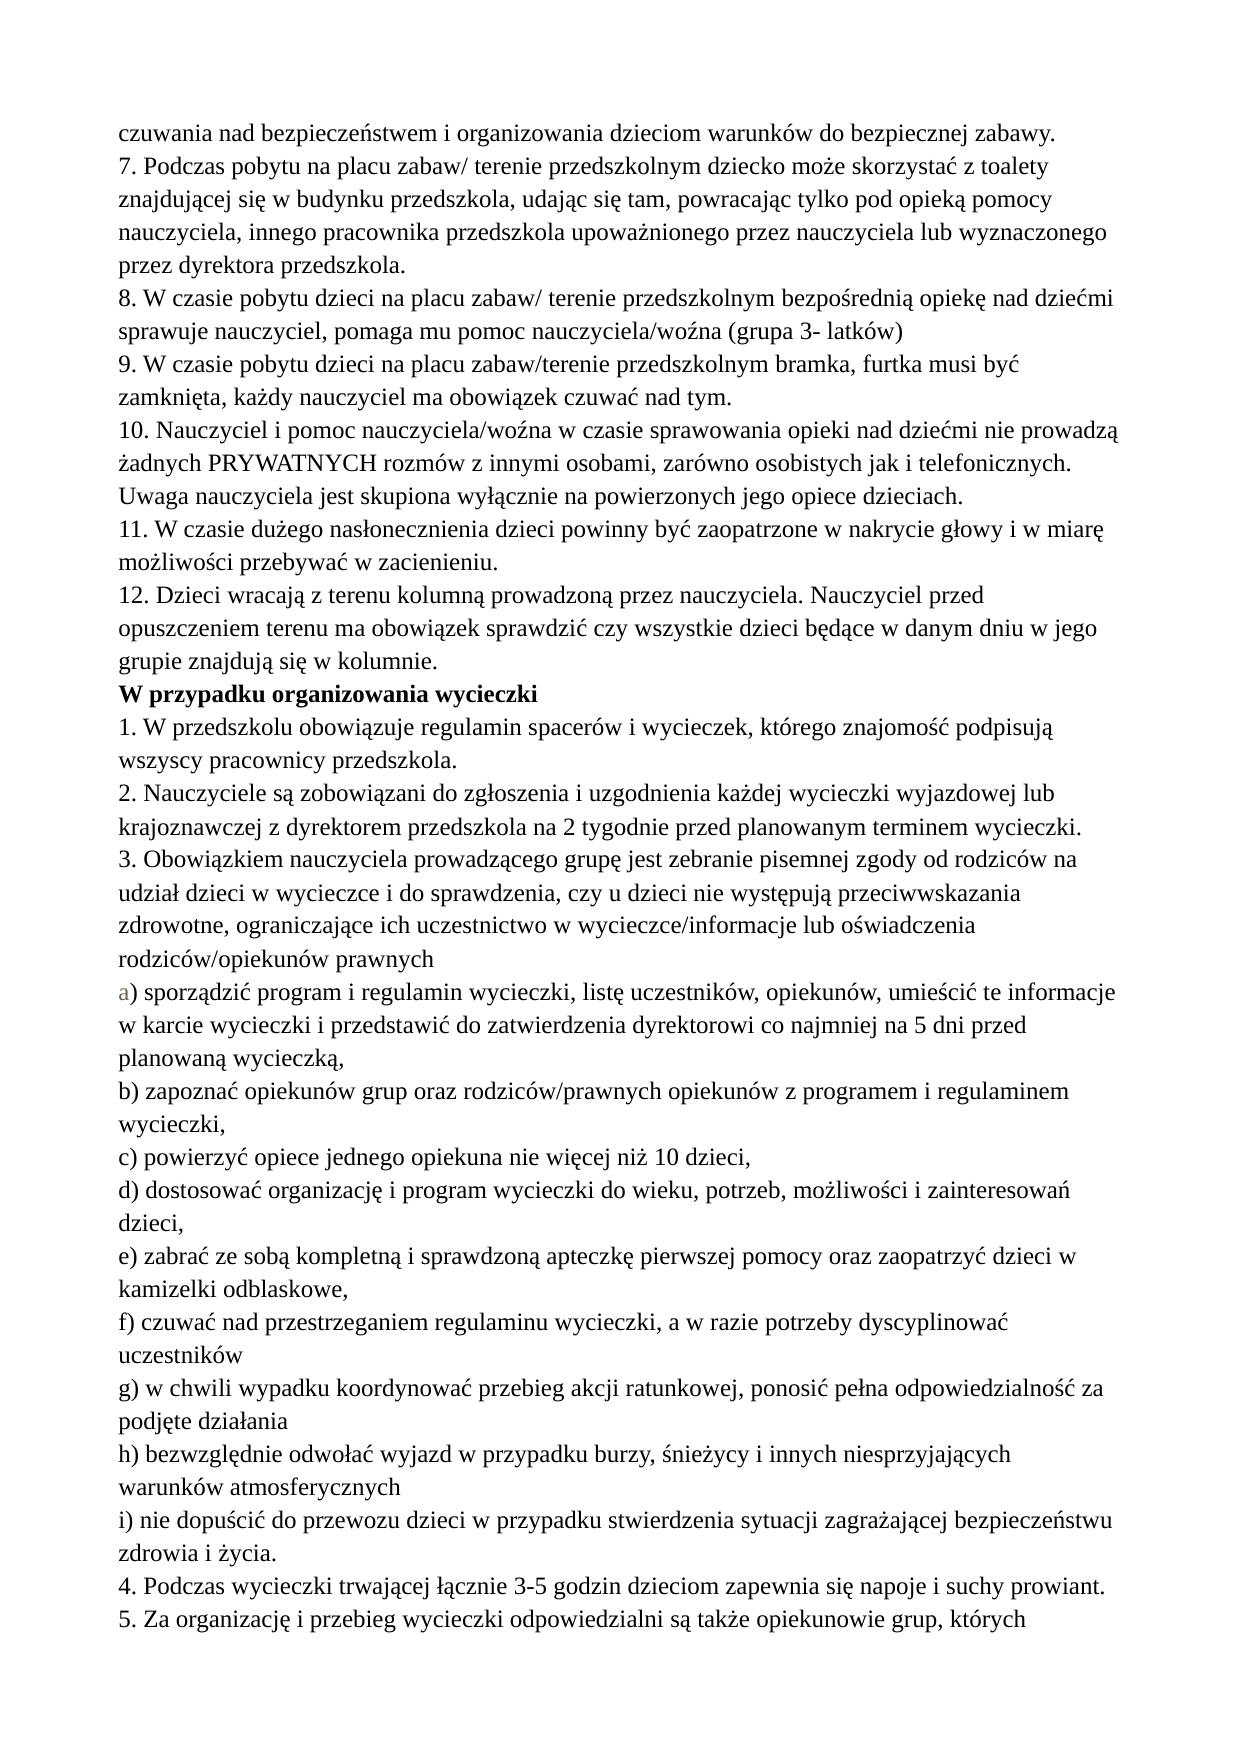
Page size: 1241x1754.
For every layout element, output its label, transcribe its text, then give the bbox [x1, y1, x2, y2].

text czuwania nad bezpieczeństwem i organizowania dzieciom warunków do bezpiecznej zabawy. 7. Podczas pobytu na placu zabaw/ terenie przedszkolnym dziecko może skorzystać z toalety znajdującej się w budynku przedszkola, udając się tam, powracając tylko pod opieką pomocy nauczyciela, innego pracownika przedszkola upoważnionego przez nauczyciela lub wyznaczonego przez dyrektora przedszkola. 8. W czasie pobytu dzieci na placu zabaw/ terenie przedszkolnym bezpośrednią opiekę nad dziećmi sprawuje nauczyciel, pomaga mu pomoc nauczyciela/woźna (grupa 3- latków) 9. W czasie pobytu dzieci na placu zabaw/terenie przedszkolnym bramka, furtka musi być zamknięta, każdy nauczyciel ma obowiązek czuwać nad tym. 10. Nauczyciel i pomoc nauczyciela/woźna w czasie sprawowania opieki nad dziećmi nie prowadzą żadnych PRYWATNYCH rozmów z innymi osobami, zarówno osobistych jak i telefonicznych. Uwaga nauczyciela jest skupiona wyłącznie na powierzonych jego opiece dzieciach. 11. W czasie dużego nasłonecznienia dzieci powinny być zaopatrzone w nakrycie głowy i w miarę możliwości przebywać w zacienieniu. 12. Dzieci wracają z terenu kolumną prowadzoną przez nauczyciela. Nauczyciel przed opuszczeniem terenu ma obowiązek sprawdzić czy wszystkie dzieci będące w danym dniu w jego grupie znajdują się w kolumnie. W przypadku organizowania wycieczki 1. W przedszkolu obowiązuje regulamin spacerów i wycieczek, którego znajomość podpisują wszyscy pracownicy przedszkola. 2. Nauczyciele są zobowiązani do zgłoszenia i uzgodnienia każdej wycieczki wyjazdowej lub krajoznawczej z dyrektorem przedszkola na 2 tygodnie przed planowanym terminem wycieczki. 3. Obowiązkiem nauczyciela prowadzącego grupę jest zebranie pisemnej zgody od rodziców na udział dzieci w wycieczce i do sprawdzenia, czy u dzieci nie występują przeciwwskazania zdrowotne, ograniczające ich uczestnictwo w wycieczce/informacje lub oświadczenia rodziców/opiekunów prawnych a) sporządzić program i regulamin wycieczki, listę uczestników, opiekunów, umieścić te informacje w karcie wycieczki i przedstawić do zatwierdzenia dyrektorowi co najmniej na 5 dni przed planowaną wycieczką, b) zapoznać opiekunów grup oraz rodziców/prawnych opiekunów z programem i regulaminem wycieczki, c) powierzyć opiece jednego opiekuna nie więcej niż 10 dzieci, d) dostosować organizację i program wycieczki do wieku, potrzeb, możliwości i zainteresowań dzieci, e) zabrać ze sobą kompletną i sprawdzoną apteczkę pierwszej pomocy oraz zaopatrzyć dzieci w kamizelki odblaskowe, f) czuwać nad przestrzeganiem regulaminu wycieczki, a w razie potrzeby dyscyplinować uczestników g) w chwili wypadku koordynować przebieg akcji ratunkowej, ponosić pełna odpowiedzialność za podjęte działania h) bezwzględnie odwołać wyjazd w przypadku burzy, śnieżycy i innych niesprzyjających warunków atmosferycznych i) nie dopuścić do przewozu dzieci w przypadku stwierdzenia sytuacji zagrażającej bezpieczeństwu zdrowia i życia. 4. Podczas wycieczki trwającej łącznie 3-5 godzin dzieciom zapewnia się napoje i suchy prowiant. 5. Za organizację i przebieg wycieczki odpowiedzialni są także opiekunowie grup, których [118, 118, 1122, 1633]
